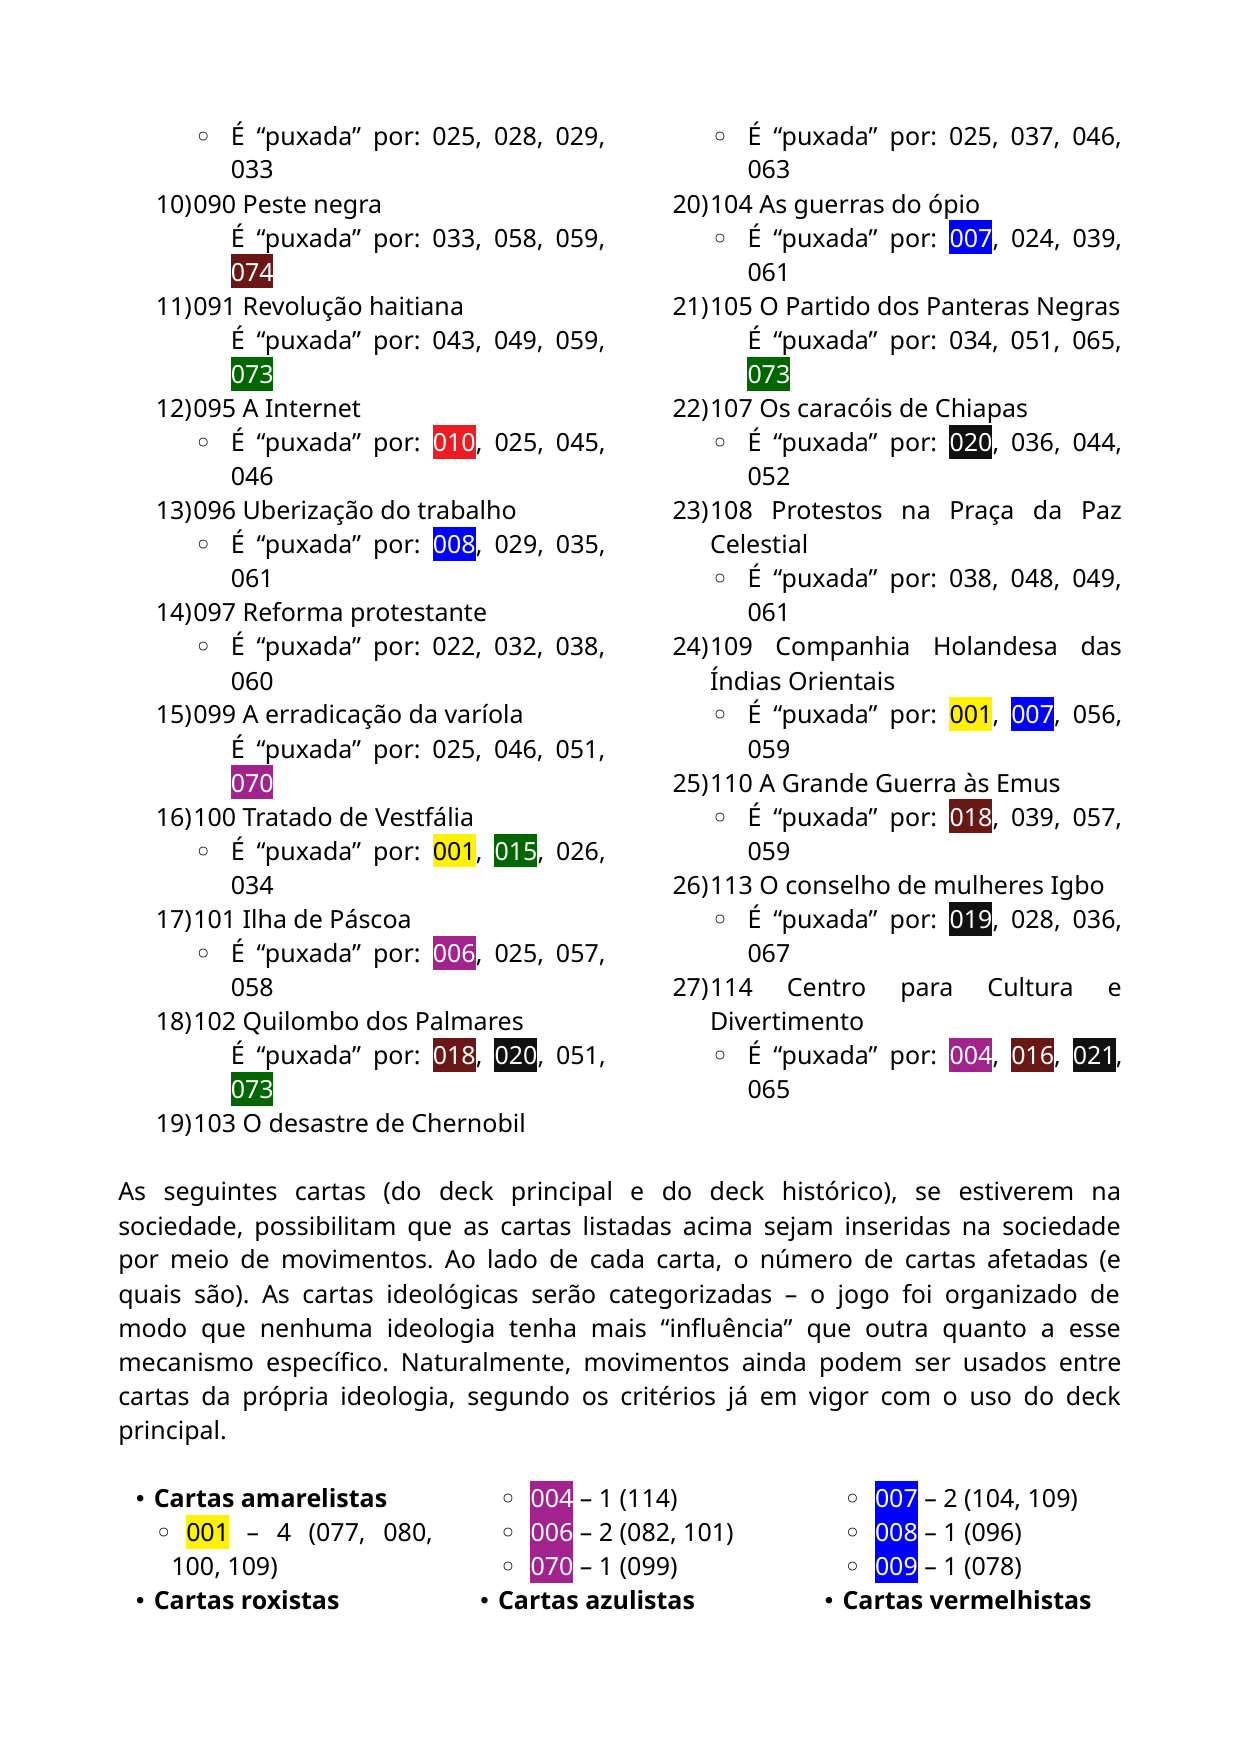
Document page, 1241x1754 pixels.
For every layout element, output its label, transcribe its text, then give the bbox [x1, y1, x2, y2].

list É “puxada” por: 018, 039, 057, 059 [710, 799, 1122, 867]
list 107 Os caracóis de Chiapas [672, 391, 1122, 425]
list É “puxada” por: 004, 016, 021, 065 [710, 1038, 1122, 1106]
list É “puxada” por: 025, 037, 046, 063 [710, 118, 1122, 186]
list É “puxada” por: 020, 036, 044, 052 [710, 425, 1122, 493]
list É “puxada” por: 043, 049, 059, 073 [193, 322, 605, 391]
list É “puxada” por: 033, 058, 059, 074 [193, 220, 605, 288]
list 090 Peste negra [156, 186, 605, 220]
list 108 Protestos na Praça da Paz Celestial [672, 493, 1122, 561]
list 096 Uberização do trabalho [156, 493, 605, 527]
list 097 Reforma protestante [156, 595, 605, 629]
list 095 A Internet [156, 391, 605, 425]
list É “puxada” por: 010, 025, 045, 046 [193, 425, 605, 493]
list É “puxada” por: 025, 046, 051, 070 [193, 731, 605, 799]
list É “puxada” por: 001, 007, 056, 059 [710, 697, 1122, 765]
list É “puxada” por: 034, 051, 065, 073 [710, 322, 1122, 391]
list 091 Revolução haitiana [156, 288, 605, 322]
list É “puxada” por: 006, 025, 057, 058 [193, 936, 605, 1004]
list Cartas roxistas [136, 1583, 433, 1617]
text As seguintes cartas (do deck principal e do deck histórico), se estiverem na sociedade, possibilitam que as cartas listadas acima sejam inseridas na sociedade por meio de movimentos. Ao lado de cada carta, o número de cartas afetadas (e quais são). As cartas ideológicas serão categorizadas – o jogo foi organizado de modo que nenhuma ideologia tenha mais “influência” que outra quanto a esse mecanismo específico. Naturalmente, movimentos ainda podem ser usados entre cartas da própria ideologia, segundo os critérios já em vigor com o uso do deck principal. [118, 1174, 1122, 1447]
list 109 Companhia Holandesa das Índias Orientais [672, 629, 1122, 697]
list É “puxada” por: 018, 020, 051, 073 [193, 1038, 605, 1106]
list É “puxada” por: 025, 028, 029, 033 [193, 118, 605, 186]
list 007 – 2 (104, 109) [842, 1481, 1122, 1515]
list É “puxada” por: 019, 028, 036, 067 [710, 902, 1122, 970]
list Cartas vermelhistas [824, 1583, 1122, 1617]
list 070 – 1 (099) [498, 1549, 777, 1583]
list 004 – 1 (114) [498, 1481, 777, 1515]
list 114 Centro para Cultura e Divertimento [672, 970, 1122, 1038]
list É “puxada” por: 038, 048, 049, 061 [710, 561, 1122, 629]
list 103 O desastre de Chernobil [156, 1106, 605, 1140]
list 101 Ilha de Páscoa [156, 902, 605, 936]
list É “puxada” por: 022, 032, 038, 060 [193, 629, 605, 697]
list 110 A Grande Guerra às Emus [672, 765, 1122, 799]
list É “puxada” por: 008, 029, 035, 061 [193, 527, 605, 595]
list 008 – 1 (096) [842, 1515, 1122, 1549]
list 001 – 4 (077, 080, 100, 109) [153, 1515, 433, 1583]
list 009 – 1 (078) [842, 1549, 1122, 1583]
list 113 O conselho de mulheres Igbo [672, 867, 1122, 902]
list Cartas azulistas [480, 1583, 777, 1617]
list 006 – 2 (082, 101) [498, 1515, 777, 1549]
list 102 Quilombo dos Palmares [156, 1004, 605, 1038]
list 099 A erradicação da varíola [156, 697, 605, 731]
list 100 Tratado de Vestfália [156, 799, 605, 833]
list 105 O Partido dos Panteras Negras [672, 288, 1122, 322]
list É “puxada” por: 007, 024, 039, 061 [710, 220, 1122, 288]
list Cartas amarelistas [136, 1481, 433, 1515]
list 104 As guerras do ópio [672, 186, 1122, 220]
list É “puxada” por: 001, 015, 026, 034 [193, 833, 605, 902]
